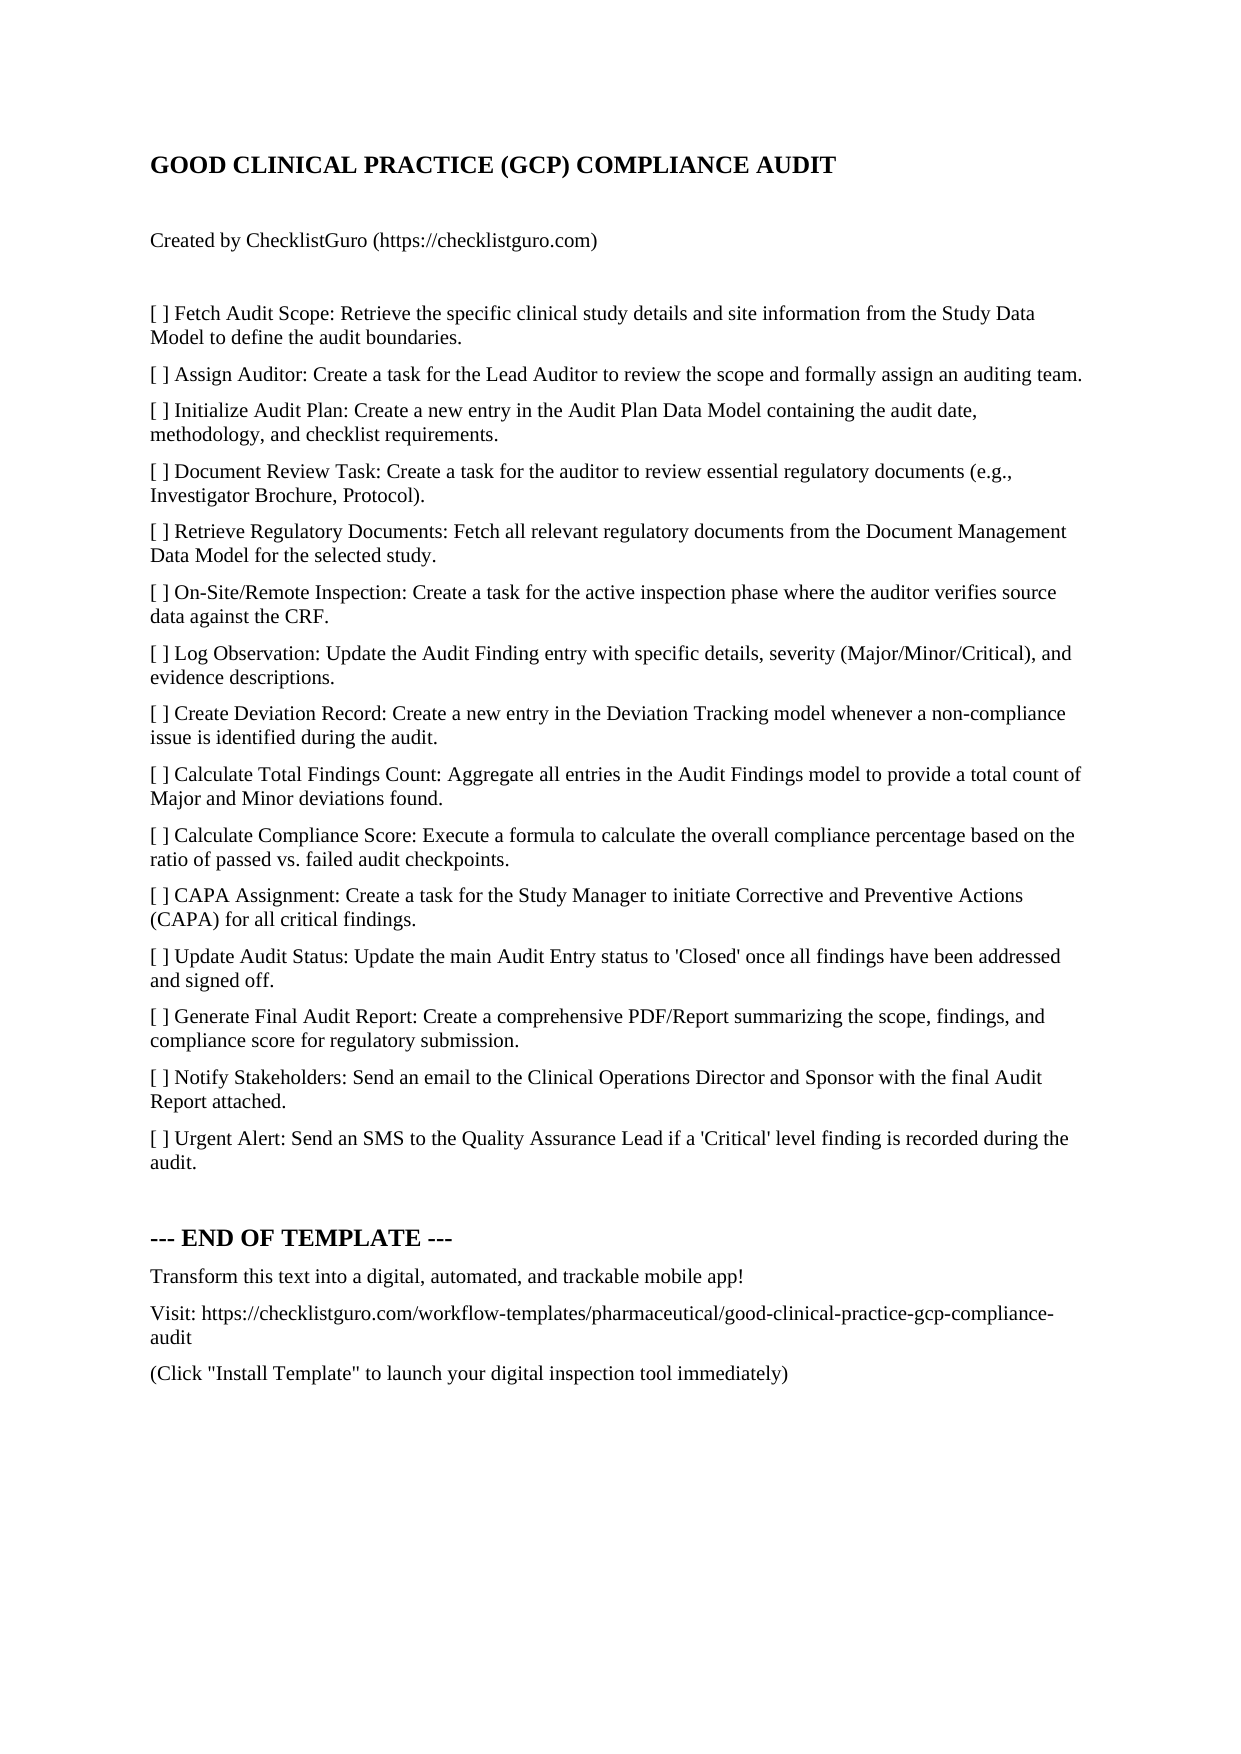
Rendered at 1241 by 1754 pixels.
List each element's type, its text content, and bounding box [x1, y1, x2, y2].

text [ ] Document Review Task: Create a task for the auditor to review essential regulatory documents (e.g., Investigator Brochure, Protocol). [150, 459, 1090, 507]
text [ ] Create Deviation Record: Create a new entry in the Deviation Tracking model whenever a non-compliance issue is identified during the audit. [150, 701, 1090, 749]
text Created by ChecklistGuro (https://checklistguro.com) [150, 228, 1090, 252]
text [ ] Generate Final Audit Report: Create a comprehensive PDF/Report summarizing the scope, findings, and compliance score for regulatory submission. [150, 1004, 1090, 1052]
text [ ] Calculate Total Findings Count: Aggregate all entries in the Audit Findings model to provide a total count of Major and Minor deviations found. [150, 762, 1090, 810]
text [ ] Fetch Audit Scope: Retrieve the specific clinical study details and site information from the Study Data Model to define the audit boundaries. [150, 301, 1090, 349]
text [ ] CAPA Assignment: Create a task for the Study Manager to initiate Corrective and Preventive Actions (CAPA) for all critical findings. [150, 883, 1090, 931]
text [ ] Log Observation: Update the Audit Finding entry with specific details, severity (Major/Minor/Critical), and evidence descriptions. [150, 641, 1090, 689]
text [ ] Update Audit Status: Update the main Audit Entry status to 'Closed' once all findings have been addressed and signed off. [150, 944, 1090, 992]
text Transform this text into a digital, automated, and trackable mobile app! [150, 1264, 1090, 1288]
text Visit: https://checklistguro.com/workflow-templates/pharmaceutical/good-clinical-practice-gcp-compliance-audit [150, 1301, 1090, 1349]
text [ ] Calculate Compliance Score: Execute a formula to calculate the overall compliance percentage based on the ratio of passed vs. failed audit checkpoints. [150, 822, 1090, 871]
text [ ] Urgent Alert: Send an SMS to the Quality Assurance Lead if a 'Critical' level finding is recorded during the audit. [150, 1126, 1090, 1174]
text (Click "Install Template" to launch your digital inspection tool immediately) [150, 1361, 1090, 1385]
text [ ] On-Site/Remote Inspection: Create a task for the active inspection phase where the auditor verifies source data against the CRF. [150, 580, 1090, 628]
text GOOD CLINICAL PRACTICE (GCP) COMPLIANCE AUDIT [150, 150, 1090, 179]
text --- END OF TEMPLATE --- [150, 1223, 1090, 1252]
text [ ] Notify Stakeholders: Send an email to the Clinical Operations Director and Sponsor with the final Audit Report attached. [150, 1065, 1090, 1113]
text [ ] Retrieve Regulatory Documents: Fetch all relevant regulatory documents from the Document Management Data Model for the selected study. [150, 519, 1090, 567]
text [ ] Initialize Audit Plan: Create a new entry in the Audit Plan Data Model containing the audit date, methodology, and checklist requirements. [150, 398, 1090, 446]
text [ ] Assign Auditor: Create a task for the Lead Auditor to review the scope and formally assign an auditing team. [150, 362, 1090, 386]
